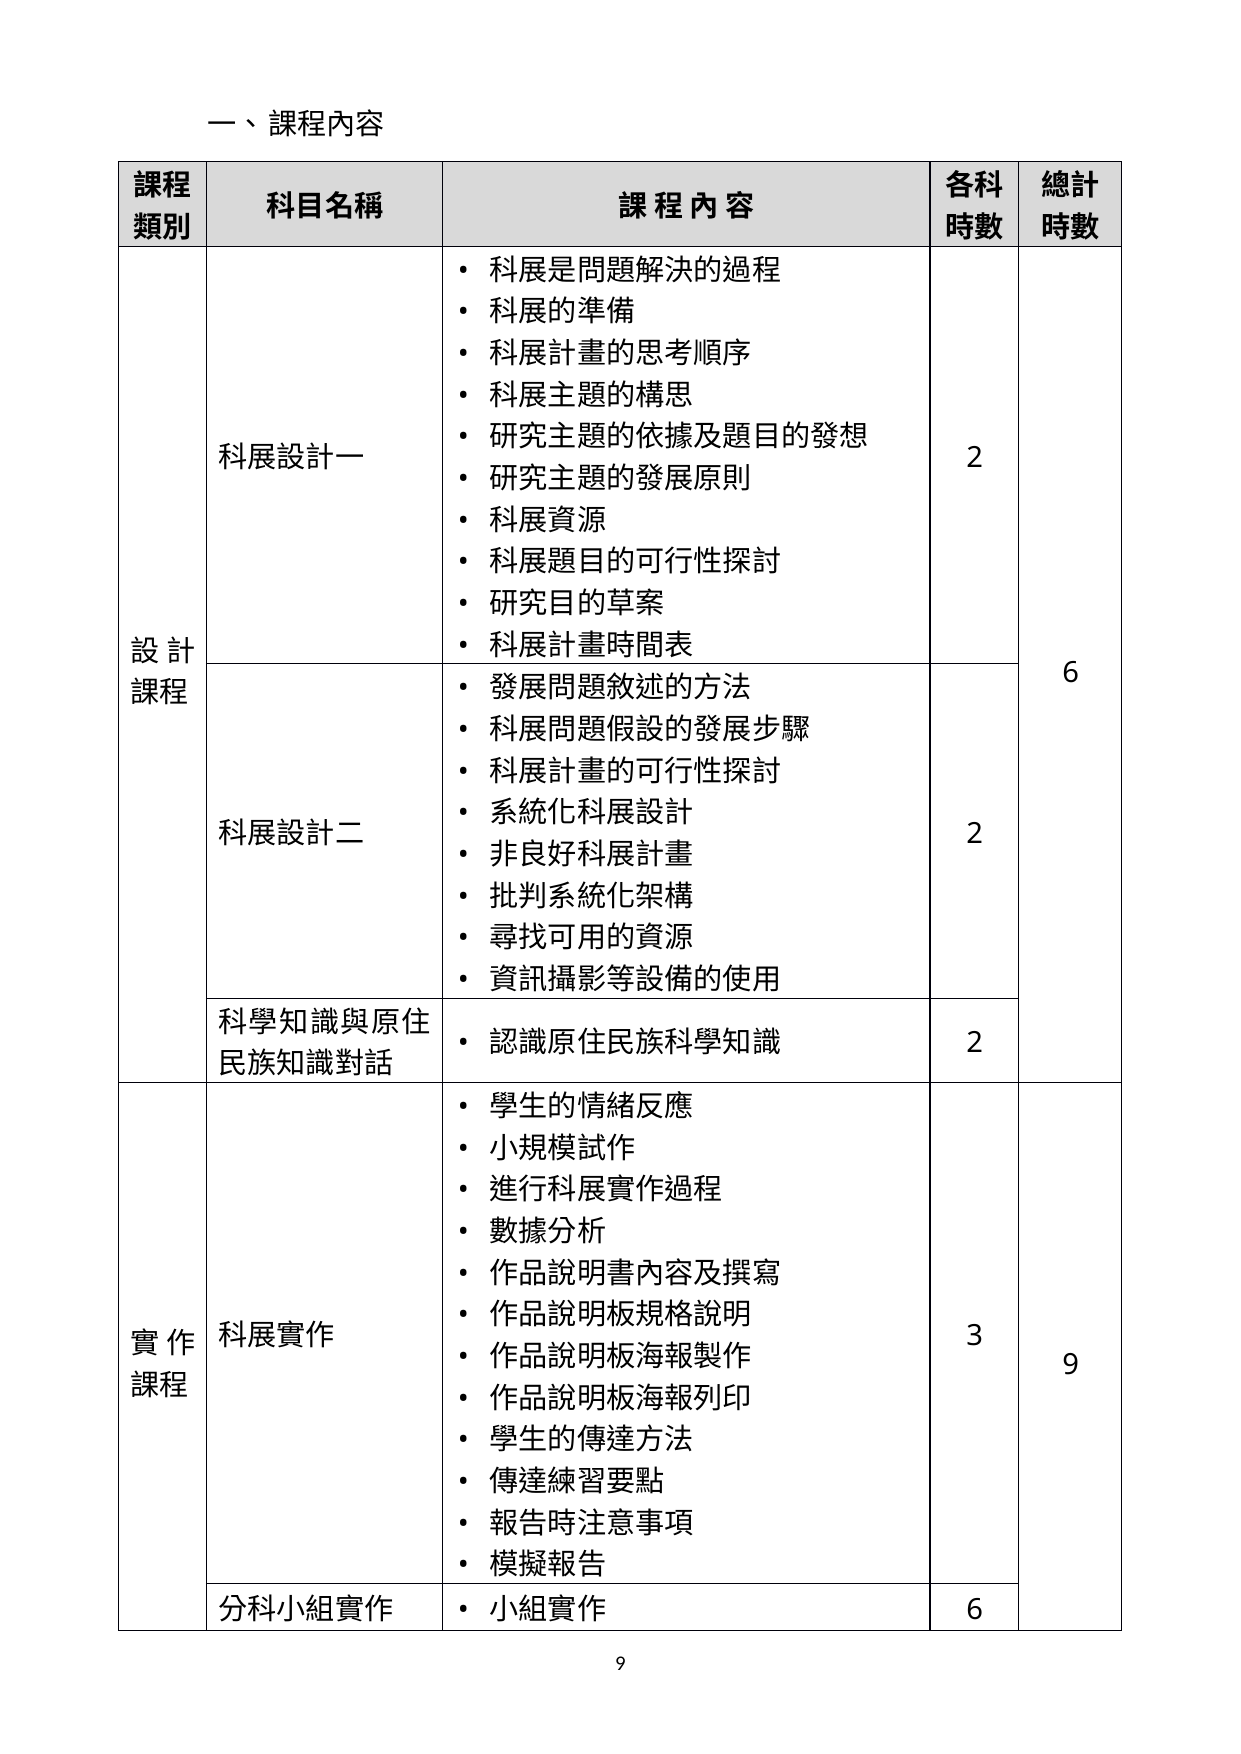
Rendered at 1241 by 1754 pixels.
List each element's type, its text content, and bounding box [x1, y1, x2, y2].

table_cell 認識原住民族科學知識 [443, 999, 929, 1082]
table_cell 科展設計一 [207, 247, 442, 663]
list 課程內容 [207, 101, 1122, 142]
table_cell 科學知識與原住民族知識對話 [207, 999, 442, 1082]
table_cell 分科小組實作 [207, 1584, 442, 1630]
table_cell 設計課程 [119, 247, 206, 1082]
table_cell 小組實作 [443, 1584, 929, 1630]
table_cell 發展問題敘述的方法 科展問題假設的發展步驟 科展計畫的可行性探討 系統化科展設計 非良好科展計畫 批判系統化架構 尋找可用的資源 資訊攝影等設備的使用 [443, 664, 929, 998]
table_cell 2 [931, 999, 1018, 1082]
table_cell 6 [1019, 247, 1121, 1082]
table_cell 2 [931, 247, 1018, 663]
table_cell 6 [931, 1584, 1018, 1630]
table_cell 2 [931, 664, 1018, 998]
table_cell 科展設計二 [207, 664, 442, 998]
table_header 科目名稱 [207, 162, 442, 246]
table_header 課程類別 [119, 162, 206, 246]
table_cell 科展實作 [207, 1083, 442, 1583]
table_cell 3 [931, 1083, 1018, 1583]
table_cell 學生的情緒反應 小規模試作 進行科展實作過程 數據分析 作品說明書內容及撰寫 作品說明板規格說明 作品說明板海報製作 作品說明板海報列印 學生的傳達方法 傳達練習要點 報告時注意事項 模擬報告 [443, 1083, 929, 1583]
table_header 各科時數 [931, 162, 1018, 246]
table_header 總計時數 [1019, 162, 1121, 246]
table_header 課 程 內 容 [443, 162, 929, 246]
table_cell 科展是問題解決的過程 科展的準備 科展計畫的思考順序 科展主題的構思 研究主題的依據及題目的發想 研究主題的發展原則 科展資源 科展題目的可行性探討 研究目的草案 科展計畫時間表 [443, 247, 929, 663]
table_cell 9 [1019, 1083, 1121, 1630]
table_cell 實作課程 [119, 1083, 206, 1630]
